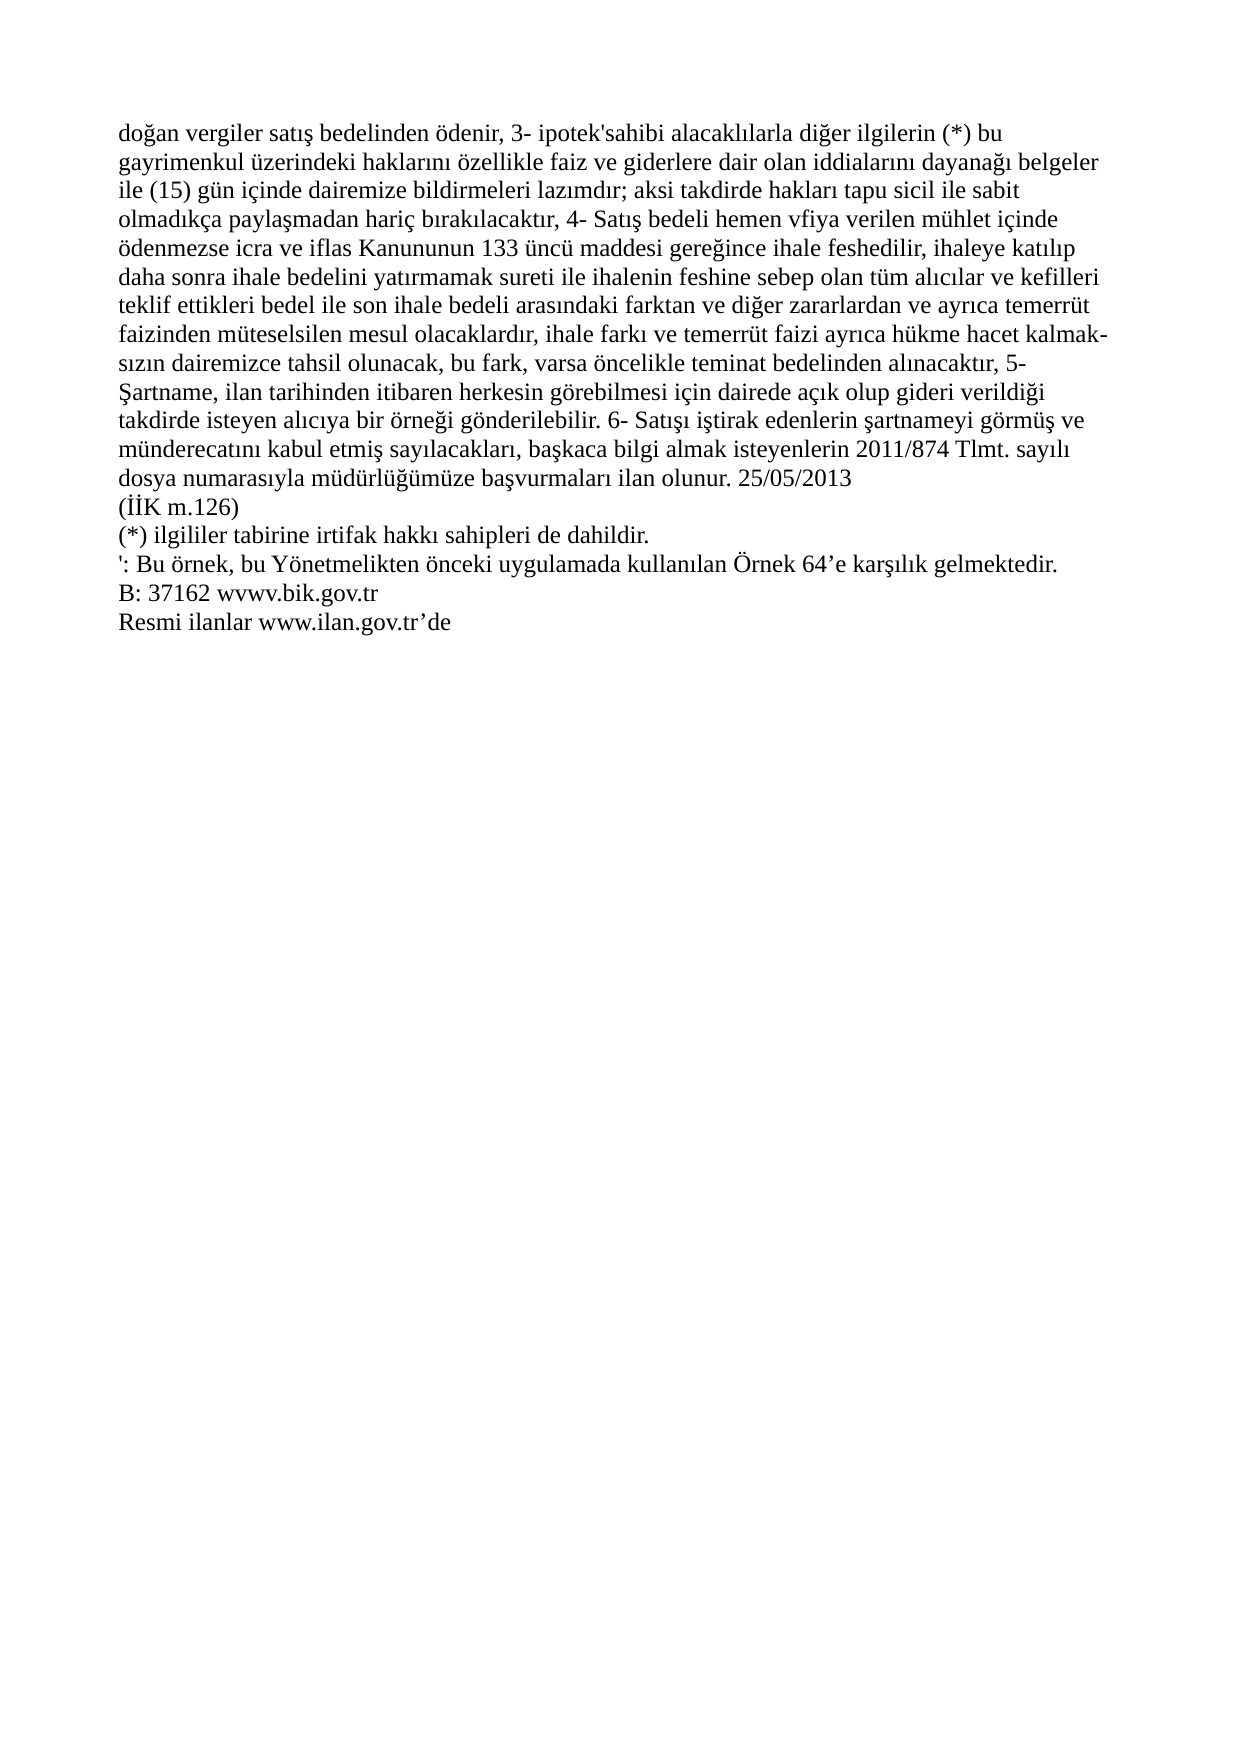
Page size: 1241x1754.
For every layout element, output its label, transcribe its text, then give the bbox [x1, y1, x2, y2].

text doğan vergiler satış bedelinden ödenir, 3- ipotek'sahibi alacaklılarla diğer ilgilerin (*) bu gayrimenkul üzerindeki haklarını özellikle faiz ve giderlere dair olan iddialarını dayanağı belgeler ile (15) gün içinde dairemize bildir­meleri lazımdır; aksi takdirde hakları tapu sicil ile sabit olmadıkça paylaşmadan hariç bırakılacaktır, 4- Satış bedeli hemen vfiya verilen mühlet içinde ödenmezse icra ve iflas Kanununun 133 üncü maddesi gereğince ihale feshedilir, ihaleye katılıp daha sonra ihale bedelini yatırmamak sureti ile ihalenin feshine sebep olan tüm alıcılar ve kefilleri teklif ettikleri bedel ile son ihale bedeli arasındaki farktan ve diğer zararlardan ve ayrıca temerrüt faizinden müteselsilen mesul olacaklardır, ihale farkı ve temerrüt faizi ayrıca hükme hacet kalmak­sızın dairemizce tahsil olunacak, bu fark, varsa öncelikle teminat bedelinden alınacaktır, 5- Şartname, ilan tarihinden itibaren herkesin görebilmesi için dairede açık olup gideri verildiği takdirde isteyen alıcıya bir örneği gönderilebilir. 6- Satışı iştirak edenlerin şartnameyi görmüş ve münderecatını kabul etmiş sayılacakları, başkaca bilgi almak isteyenlerin 2011/874 Tlmt. sayılı dosya numarasıyla müdürlüğümüze başvurmaları ilan olunur. 25/05/2013 [118, 118, 1122, 492]
text ': Bu örnek, bu Yönetmelikten önceki uygulamada kullanılan Örnek 64’e karşılık gelmektedir. [118, 549, 1122, 578]
text (*) ilgililer tabirine irtifak hakkı sahipleri de dahildir. [118, 521, 1122, 549]
text (İİK m.126) [118, 492, 1122, 521]
text Resmi ilanlar www.ilan.gov.tr’de [118, 607, 1122, 636]
text B: 37162 wvwv.bik.gov.tr [118, 578, 1122, 607]
